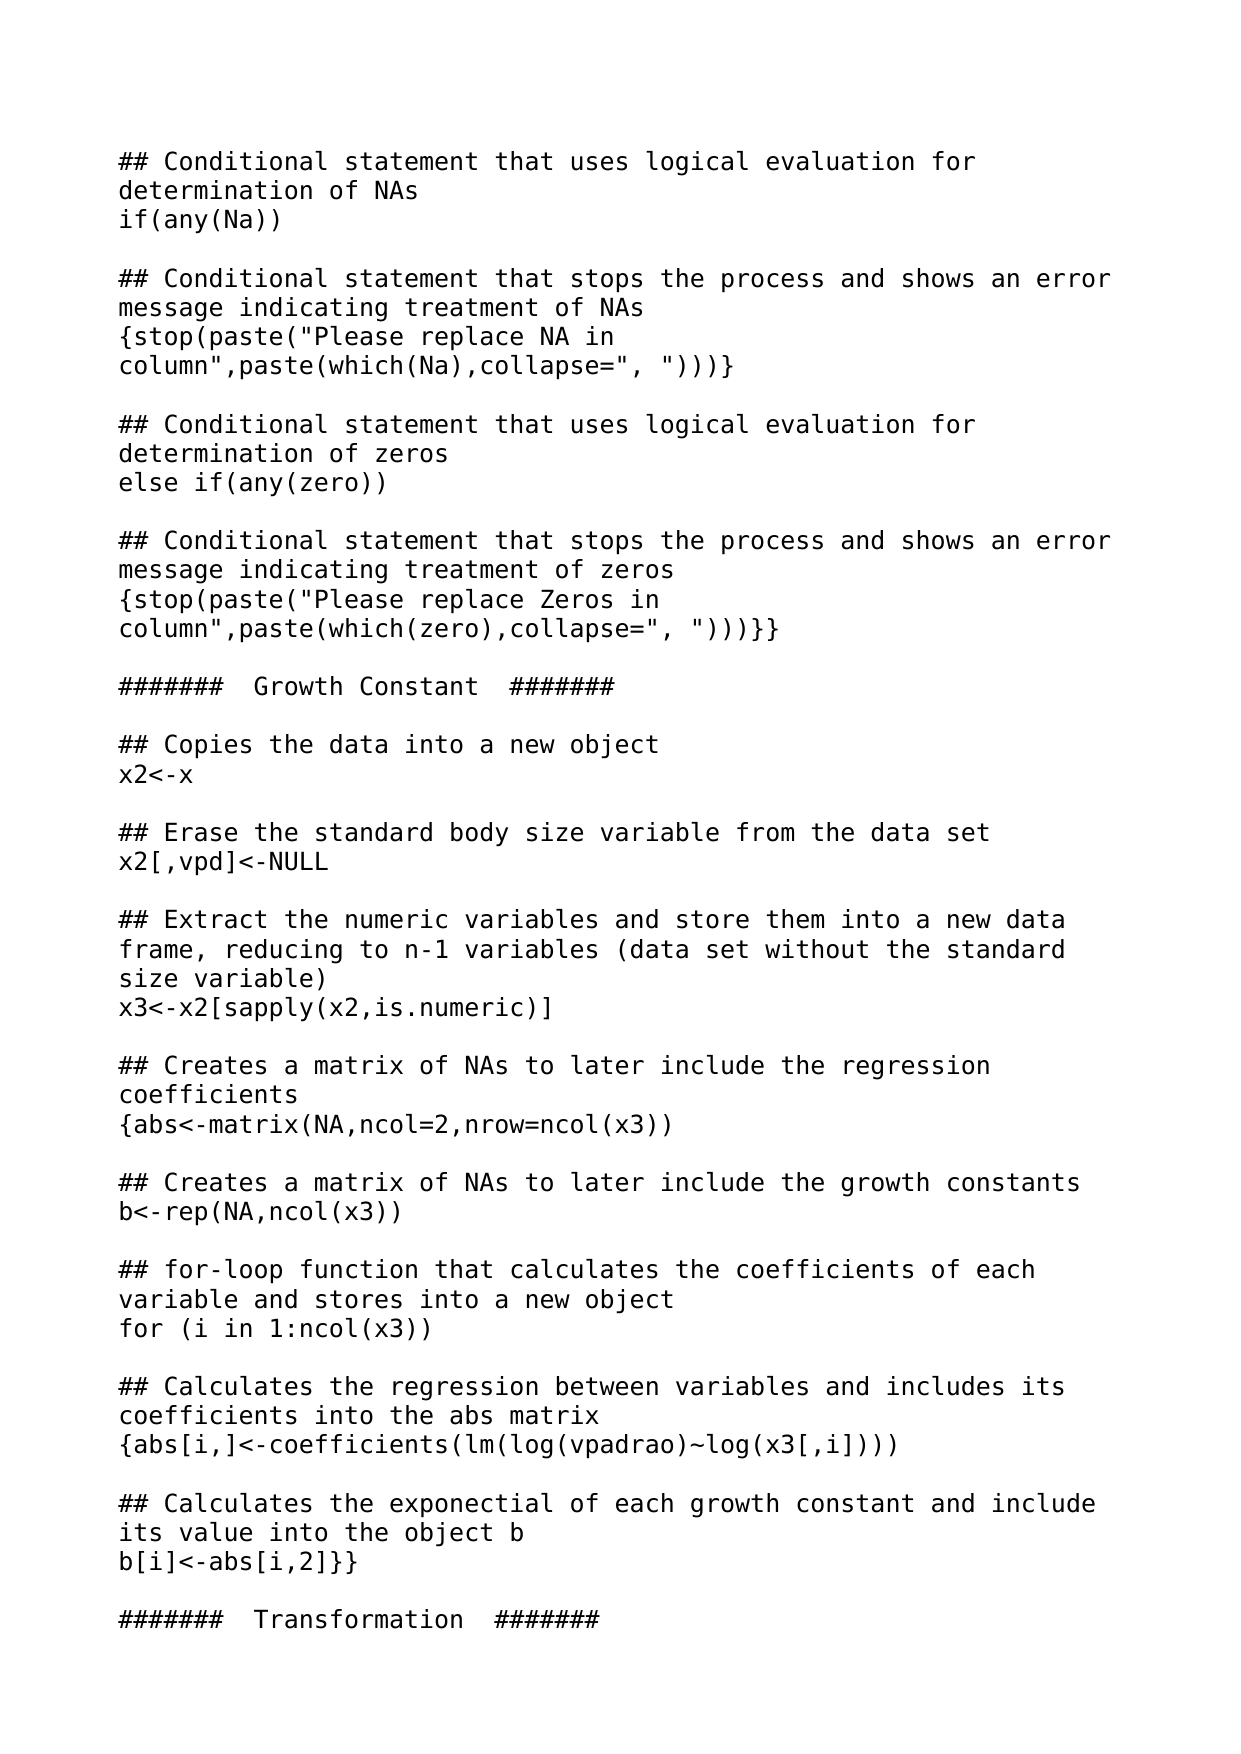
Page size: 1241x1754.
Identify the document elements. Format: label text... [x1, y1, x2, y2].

text ## Conditional statement that uses logical evaluation for determination of NAs if(any(Na)) ## Conditional statement that stops the process and shows an error message indicating treatment of NAs {stop(paste("Please replace NA in column",paste(which(Na),collapse=", ")))} ## Conditional statement that uses logical evaluation for determination of zeros else if(any(zero)) ## Conditional statement that stops the process and shows an error message indicating treatment of zeros {stop(paste("Please replace Zeros in column",paste(which(zero),collapse=", ")))}} ####### Growth Constant ####### ## Copies the data into a new object x2<-x ## Erase the standard body size variable from the data set x2[,vpd]<-NULL ## Extract the numeric variables and store them into a new data frame, reducing to n-1 variables (data set without the standard size variable) x3<-x2[sapply(x2,is.numeric)] ## Creates a matrix of NAs to later include the regression coefficients {abs<-matrix(NA,ncol=2,nrow=ncol(x3)) ## Creates a matrix of NAs to later include the growth constants b<-rep(NA,ncol(x3)) ## for-loop function that calculates the coefficients of each variable and stores into a new object for (i in 1:ncol(x3)) ## Calculates the regression between variables and includes its coefficients into the abs matrix {abs[i,]<-coefficients(lm(log(vpadrao)~log(x3[,i]))) ## Calculates the exponectial of each growth constant and include its value into the object b b[i]<-abs[i,2]}} ####### Transformation ####### [118, 118, 1122, 1635]
